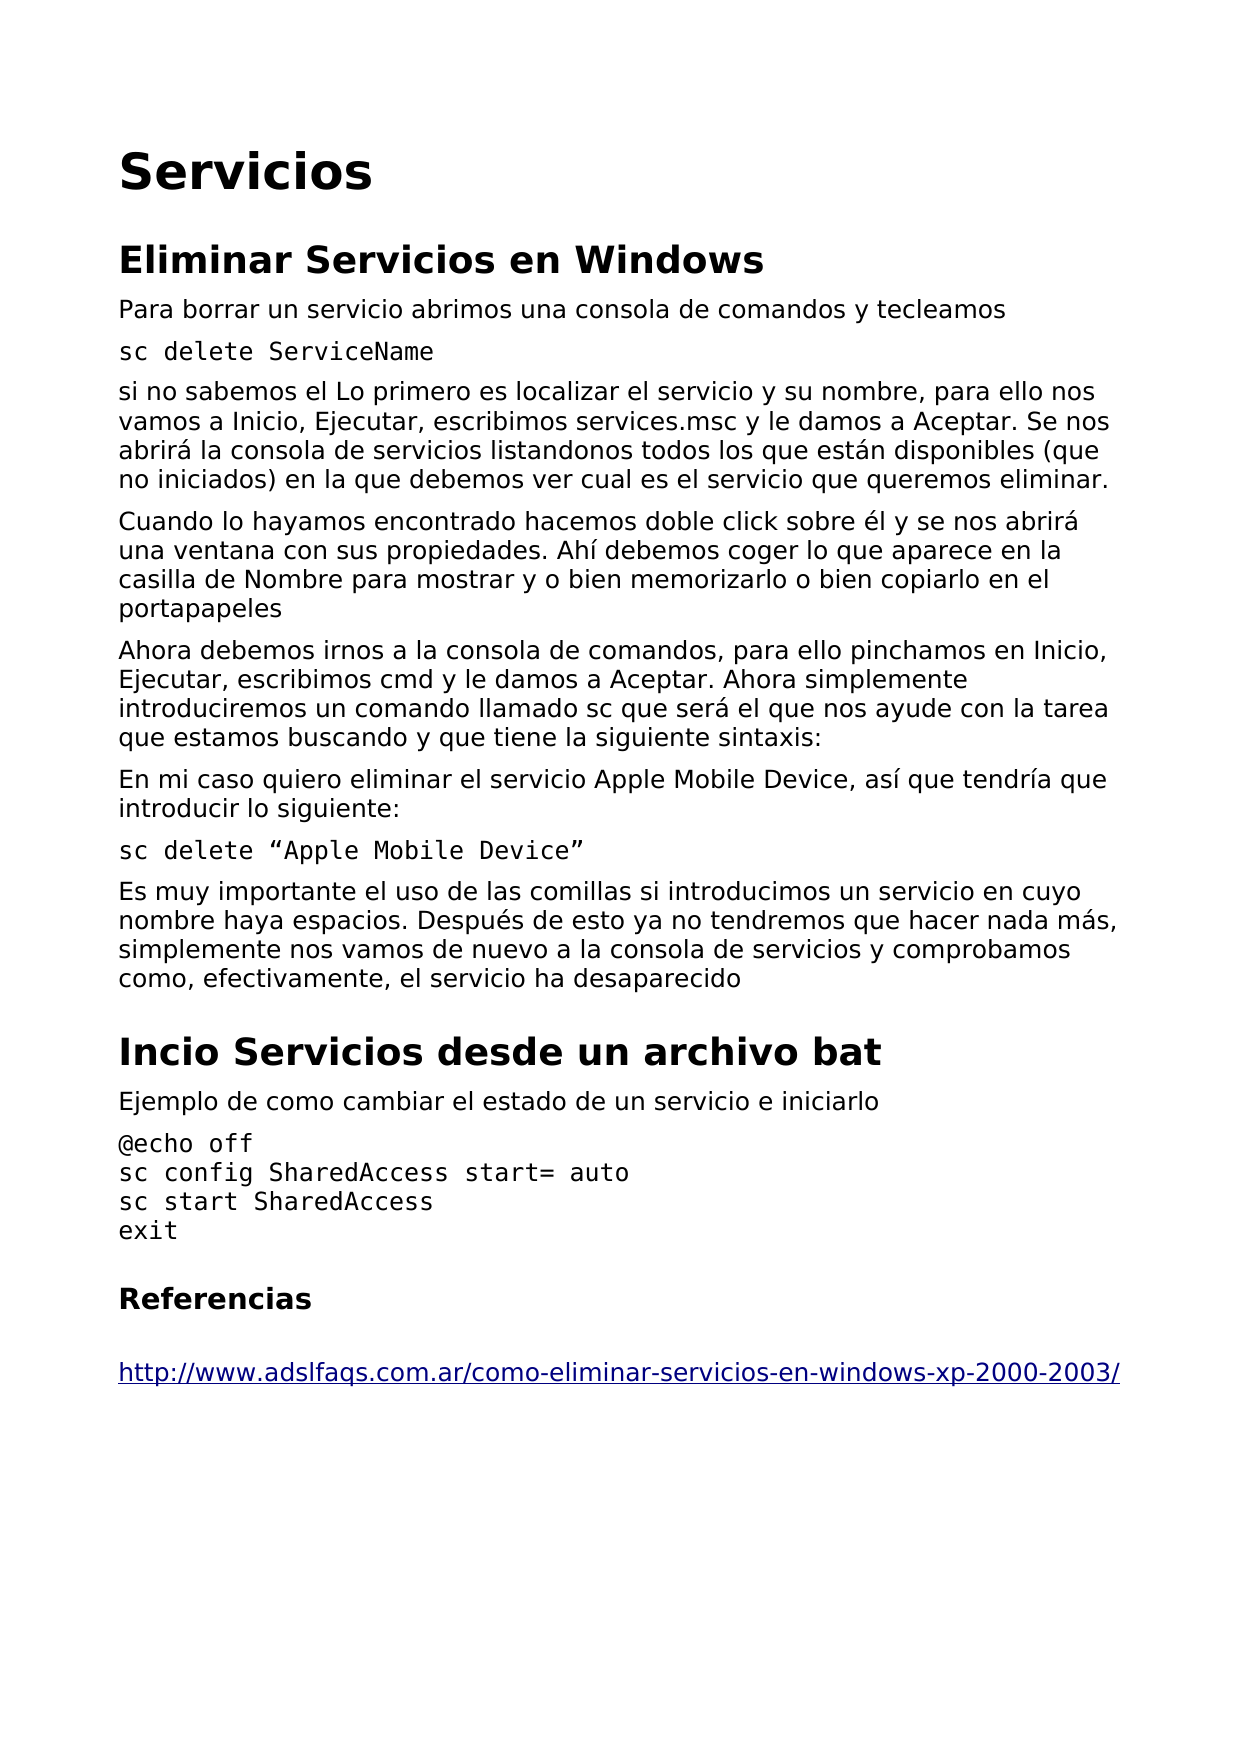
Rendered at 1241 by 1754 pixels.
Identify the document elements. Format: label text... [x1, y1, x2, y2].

subtitle Eliminar Servicios en Windows [118, 239, 1122, 282]
text Para borrar un servicio abrimos una consola de comandos y tecleamos [118, 295, 1122, 324]
subtitle Servicios [118, 143, 1122, 201]
subtitle Referencias [118, 1282, 1122, 1316]
text si no sabemos el Lo primero es localizar el servicio y su nombre, para ello nos vamos a Inicio, Ejecutar, escribimos services.msc y le damos a Aceptar. Se nos abrirá la consola de servicios listandonos todos los que están disponibles (que no iniciados) en la que debemos ver cual es el servicio que queremos eliminar. [118, 378, 1122, 494]
text En mi caso quiero eliminar el servicio Apple Mobile Device, así que tendría que introducir lo siguiente: [118, 765, 1122, 823]
text @echo off sc config SharedAccess start= auto sc start SharedAccess exit [118, 1129, 1122, 1246]
text http://www.adslfaqs.com.ar/como-eliminar-servicios-en-windows-xp-2000-2003/ [118, 1329, 1122, 1387]
text Ahora debemos irnos a la consola de comandos, para ello pinchamos en Inicio, Ejecutar, escribimos cmd y le damos a Aceptar. Ahora simplemente introduciremos un comando llamado sc que será el que nos ayude con la tarea que estamos buscando y que tiene la siguiente sintaxis: [118, 636, 1122, 753]
text Cuando lo hayamos encontrado hacemos doble click sobre él y se nos abrirá una ventana con sus propiedades. Ahí debemos coger lo que aparece en la casilla de Nombre para mostrar y o bien memorizarlo o bien copiarlo en el portapapeles [118, 507, 1122, 623]
subtitle Incio Servicios desde un archivo bat [118, 1031, 1122, 1075]
text Es muy importante el uso de las comillas si introducimos un servicio en cuyo nombre haya espacios. Después de esto ya no tendremos que hacer nada más, simplemente nos vamos de nuevo a la consola de servicios y comprobamos como, efectivamente, el servicio ha desaparecido [118, 877, 1122, 993]
text Ejemplo de como cambiar el estado de un servicio e iniciarlo [118, 1087, 1122, 1116]
text sc delete “Apple Mobile Device” [118, 836, 1122, 865]
text sc delete ServiceName [118, 337, 1122, 366]
